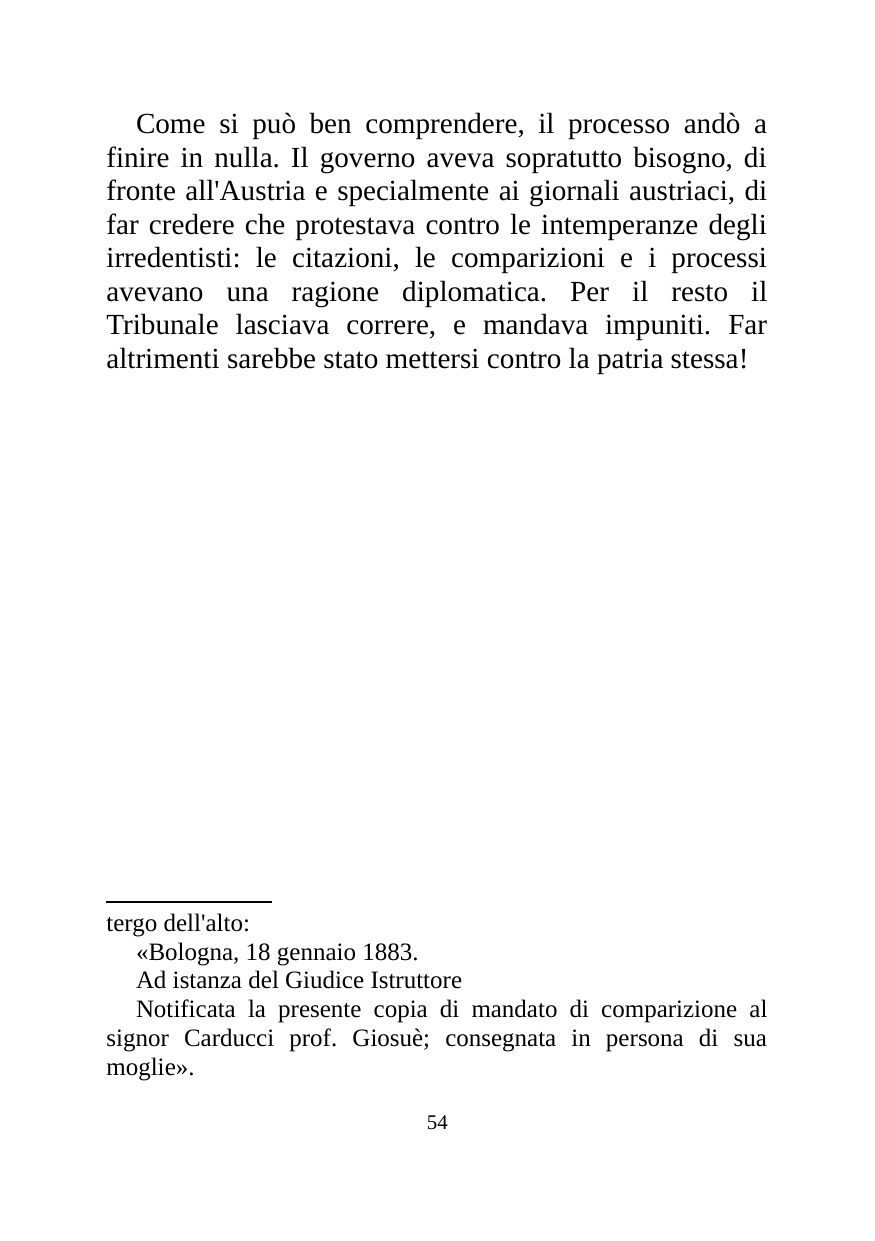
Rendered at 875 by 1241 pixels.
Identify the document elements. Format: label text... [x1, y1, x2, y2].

text Come si può ben comprendere, il processo andò a finire in nulla. Il governo aveva sopratutto bisogno, di fronte all'Austria e specialmente ai giornali austriaci, di far credere che protestava contro le intemperanze degli irredentisti: le citazioni, le comparizioni e i processi avevano una ragione diplomatica. Per il resto il Tribunale lasciava correre, e mandava impuniti. Far altrimenti sarebbe stato mettersi contro la patria stessa! [106, 106, 768, 374]
text «Bologna, 18 gennaio 1883. [106, 937, 768, 965]
text tergo dell'alto: [106, 908, 768, 937]
text Ad istanza del Giudice Istruttore [106, 965, 768, 994]
text Notificata la presente copia di mandato di comparizione al signor Carducci prof. Giosuè; consegnata in persona di sua moglie». [106, 994, 768, 1080]
